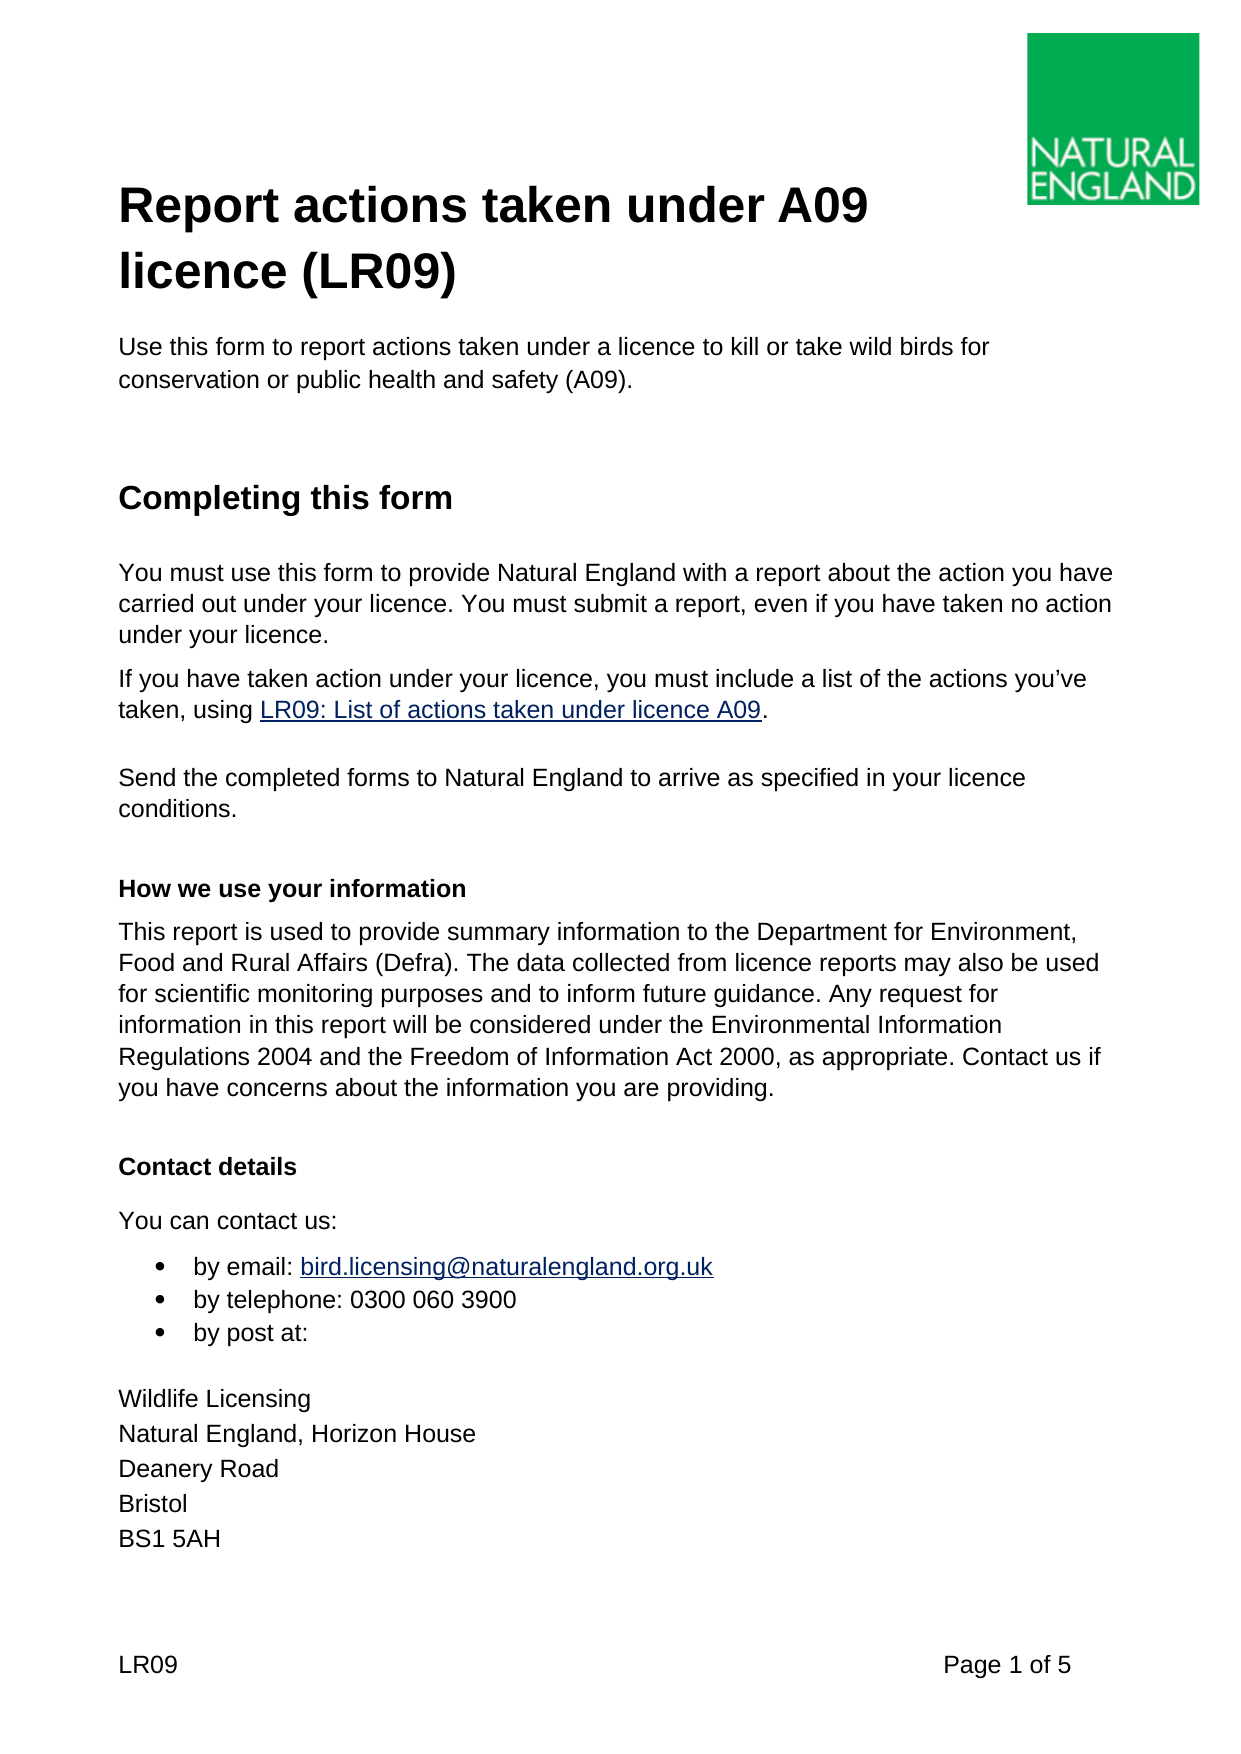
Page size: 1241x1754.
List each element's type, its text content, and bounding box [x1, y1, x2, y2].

text Bristol [118, 1489, 1122, 1518]
text BS1 5AH [118, 1524, 1122, 1553]
text Use this form to report actions taken under a licence to kill or take wild birds for conservation or public health and safety (A09). [118, 332, 1122, 394]
subtitle Completing this form [118, 473, 1122, 519]
text You can contact us: [118, 1206, 1122, 1235]
list by post at: [156, 1318, 1122, 1347]
list You must use this form to provide Natural England with a report about the action you have carried out under your licence. You must submit a report, even if you have taken no action under your licence. [118, 556, 1122, 650]
text Deanery Road [118, 1454, 1122, 1483]
subtitle How we use your information [118, 874, 1122, 902]
list by email: bird.licensing@naturalengland.org.uk [156, 1252, 1122, 1281]
list by telephone: 0300 060 3900 [156, 1285, 1122, 1314]
subtitle Report actions taken under A09 licence (LR09) [118, 175, 1122, 298]
list If you have taken action under your licence, you must include a list of the actions you’ve taken, using LR09: List of actions taken under licence A09. [118, 663, 1122, 725]
list Send the completed forms to Natural England to arrive as specified in your licence conditions. [118, 761, 1122, 824]
list Wildlife Licensing [118, 1384, 1122, 1413]
list This report is used to provide summary information to the Department for Environment, Food and Rural Affairs (Defra). The data collected from licence reports may also be used for scientific monitoring purposes and to inform future guidance. Any request for information in this report will be considered under the Environmental Information Regulations 2004 and the Freedom of Information Act 2000, as appropriate. Contact us if you have concerns about the information you are providing. [118, 915, 1122, 1102]
subtitle Contact details [118, 1152, 1122, 1181]
text Natural England, Horizon House [118, 1419, 1122, 1448]
